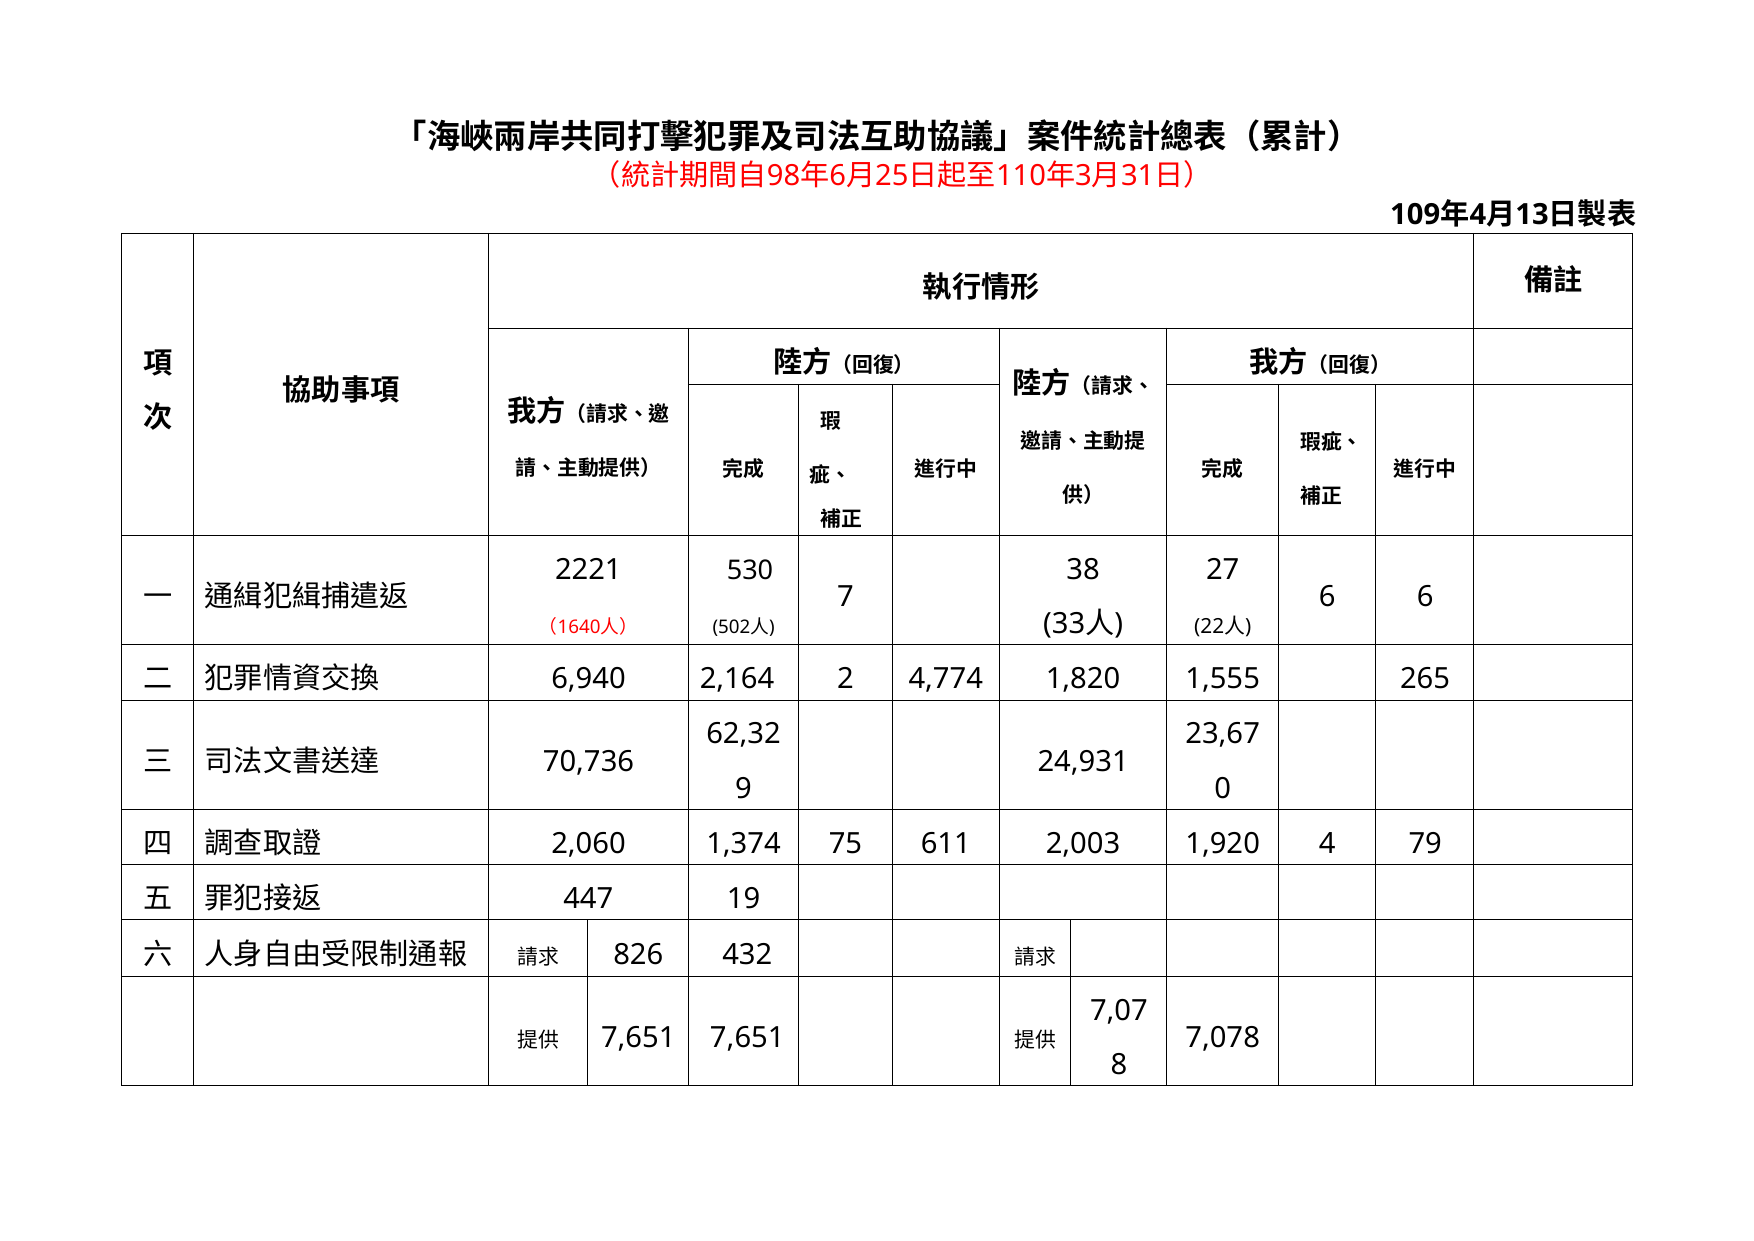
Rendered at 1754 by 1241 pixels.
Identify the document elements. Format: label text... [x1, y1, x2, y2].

table_cell 7,078 [1071, 977, 1166, 1085]
table_cell 陸方（請求、邀請、主動提供） [1000, 329, 1166, 535]
table_cell 二 [122, 645, 193, 699]
table_header 備註 [1474, 234, 1632, 328]
table_cell 23,670 [1167, 701, 1278, 809]
table_cell 六 [122, 920, 193, 976]
table_cell 6 [1376, 536, 1473, 644]
table_cell [1474, 385, 1632, 535]
table_cell 完成 [1167, 385, 1278, 535]
table_cell 2221 （1640人） [489, 536, 688, 644]
table_cell 24,931 [1000, 701, 1166, 809]
table_cell 7,078 [1167, 977, 1278, 1085]
table_cell 530 (502人) [689, 536, 798, 644]
table_cell [893, 977, 999, 1085]
table_cell 請求 [1000, 920, 1070, 976]
table_header 執行情形 [489, 234, 1473, 328]
table_cell 2,060 [489, 810, 688, 864]
table_cell 79 [1376, 810, 1473, 864]
table_cell 1,374 [689, 810, 798, 864]
table_cell [1474, 920, 1632, 976]
table_cell [1167, 920, 1278, 976]
table_cell 一 [122, 536, 193, 644]
table_cell 進行中 [1376, 385, 1473, 535]
table_cell [1279, 645, 1375, 699]
table_cell 1,820 [1000, 645, 1166, 699]
table_cell [1474, 645, 1632, 699]
table_cell [1279, 865, 1375, 919]
table_cell 1,920 [1167, 810, 1278, 864]
table_cell 我方（請求、邀請、主動提供） [489, 329, 688, 535]
table_cell 265 [1376, 645, 1473, 699]
table_cell [1474, 810, 1632, 864]
table_cell 1,555 [1167, 645, 1278, 699]
table_cell [799, 977, 892, 1085]
table_cell 7 [799, 536, 892, 644]
table_cell 完成 [689, 385, 798, 535]
table_cell 瑕疵、 補正 [1279, 385, 1375, 535]
table_cell [1474, 536, 1632, 644]
table_cell 6,940 [489, 645, 688, 699]
table_cell 432 [689, 920, 798, 976]
table_cell 三 [122, 701, 193, 809]
table_cell 陸方（回復） [689, 329, 999, 384]
table_cell 提供 [489, 977, 587, 1085]
table_header 協助事項 [194, 234, 488, 535]
table_cell 請求 [489, 920, 587, 976]
text 109年4月13日製表 [118, 193, 1636, 233]
table_cell [893, 536, 999, 644]
table_cell [1474, 865, 1632, 919]
table_cell [1167, 865, 1278, 919]
table_cell 4 [1279, 810, 1375, 864]
table_cell [1376, 701, 1473, 809]
table_cell 2,164 [689, 645, 798, 699]
table_cell 我方（回復） [1167, 329, 1473, 384]
table_cell [122, 977, 193, 1085]
table_cell 70,736 [489, 701, 688, 809]
table_cell 7,651 [588, 977, 688, 1085]
table_header 項次 [122, 234, 193, 535]
table_cell 罪犯接返 [194, 865, 488, 919]
table_cell [1376, 920, 1473, 976]
table_cell [799, 701, 892, 809]
table_cell 提供 [1000, 977, 1070, 1085]
table_cell [1000, 865, 1166, 919]
table_cell [1474, 977, 1632, 1085]
table_cell [799, 920, 892, 976]
table_cell 62,329 [689, 701, 798, 809]
table_cell 6 [1279, 536, 1375, 644]
table_cell [1376, 977, 1473, 1085]
table_cell 38 (33人) [1000, 536, 1166, 644]
table_cell 611 [893, 810, 999, 864]
table_cell 調查取證 [194, 810, 488, 864]
table_cell 進行中 [893, 385, 999, 535]
text 「海峽兩岸共同打擊犯罪及司法互助協議」案件統計總表（累計） [118, 118, 1636, 156]
table_cell [893, 920, 999, 976]
table_cell [799, 865, 892, 919]
table_cell [893, 865, 999, 919]
table_cell [1474, 701, 1632, 809]
table_cell [1474, 329, 1632, 384]
table_cell [1279, 701, 1375, 809]
table_cell 瑕疵、 補正 [799, 385, 892, 535]
table_cell 19 [689, 865, 798, 919]
table_cell 2 [799, 645, 892, 699]
table_cell [1279, 977, 1375, 1085]
table_cell 4,774 [893, 645, 999, 699]
table_cell 四 [122, 810, 193, 864]
text （統計期間自98年6月25日起至110年3月31日） [168, 156, 1636, 193]
table_cell 2,003 [1000, 810, 1166, 864]
table_cell [1279, 920, 1375, 976]
table_cell 826 [588, 920, 688, 976]
table_cell 犯罪情資交換 [194, 645, 488, 699]
table_cell 人身自由受限制通報 [194, 920, 488, 976]
table_cell 司法文書送達 [194, 701, 488, 809]
table_cell 7,651 [689, 977, 798, 1085]
table_cell 447 [489, 865, 688, 919]
table_cell [1376, 865, 1473, 919]
table_cell 27 (22人) [1167, 536, 1278, 644]
table_cell [1071, 920, 1166, 976]
table_cell 通緝犯緝捕遣返 [194, 536, 488, 644]
table_cell 五 [122, 865, 193, 919]
table_cell 75 [799, 810, 892, 864]
table_cell [194, 977, 488, 1085]
table_cell [893, 701, 999, 809]
